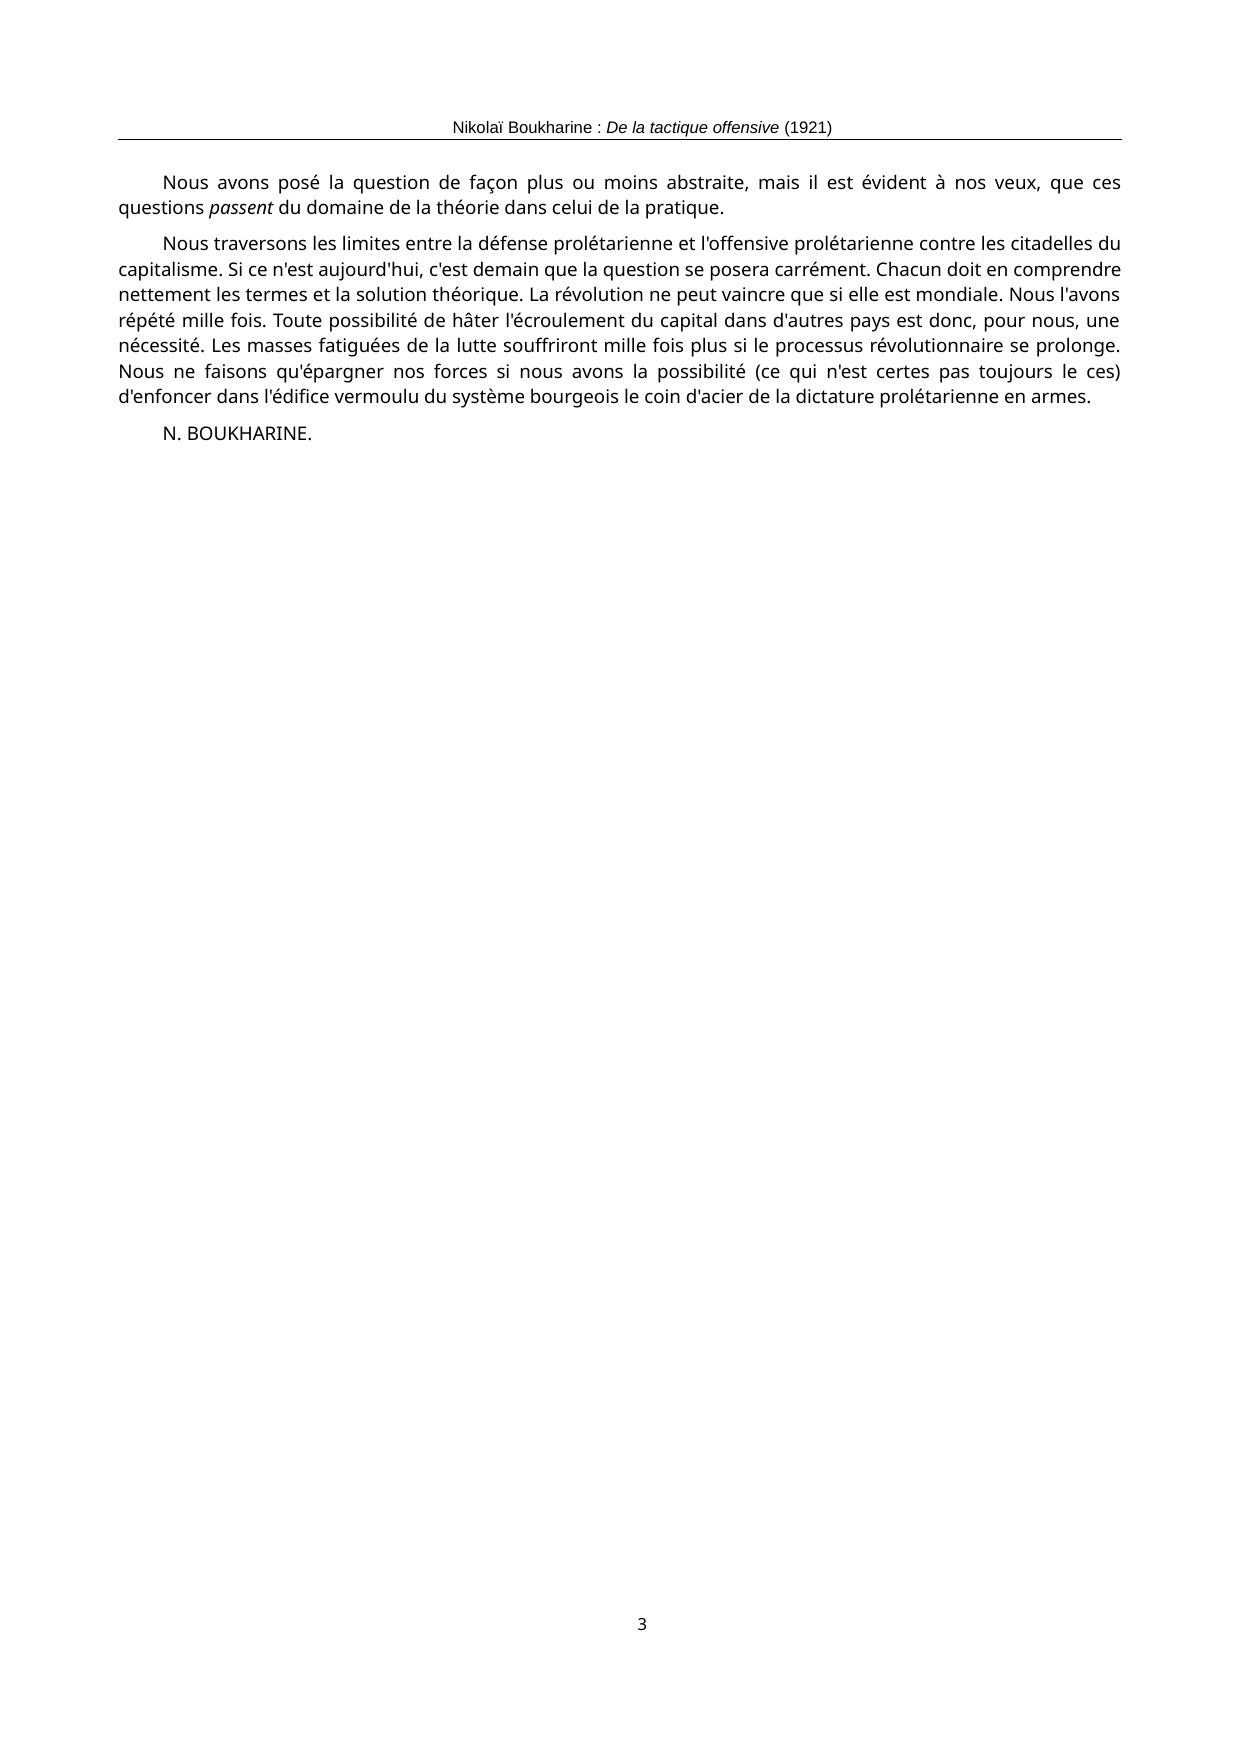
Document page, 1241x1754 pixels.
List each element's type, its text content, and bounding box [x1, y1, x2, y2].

text N. BOUKHARINE. [118, 420, 1122, 445]
text Nous avons posé la question de façon plus ou moins abstraite, mais il est évident à nos veux, que ces questions passent du domaine de la théorie dans celui de la pratique. [118, 169, 1122, 220]
text Nous traversons les limites entre la défense prolétarienne et l'offensive prolétarienne contre les citadelles du capitalisme. Si ce n'est aujourd'hui, c'est demain que la question se posera carrément. Chacun doit en comprendre nettement les termes et la solution théorique. La révolution ne peut vaincre que si elle est mondiale. Nous l'avons répété mille fois. Toute possibilité de hâter l'écroulement du capital dans d'autres pays est donc, pour nous, une nécessité. Les masses fatiguées de la lutte souffriront mille fois plus si le processus révolutionnaire se prolonge. Nous ne faisons qu'épargner nos forces si nous avons la possibilité (ce qui n'est certes pas toujours le ces) d'enfoncer dans l'édifice vermoulu du système bourgeois le coin d'acier de la dictature prolétarienne en armes. [118, 231, 1122, 409]
